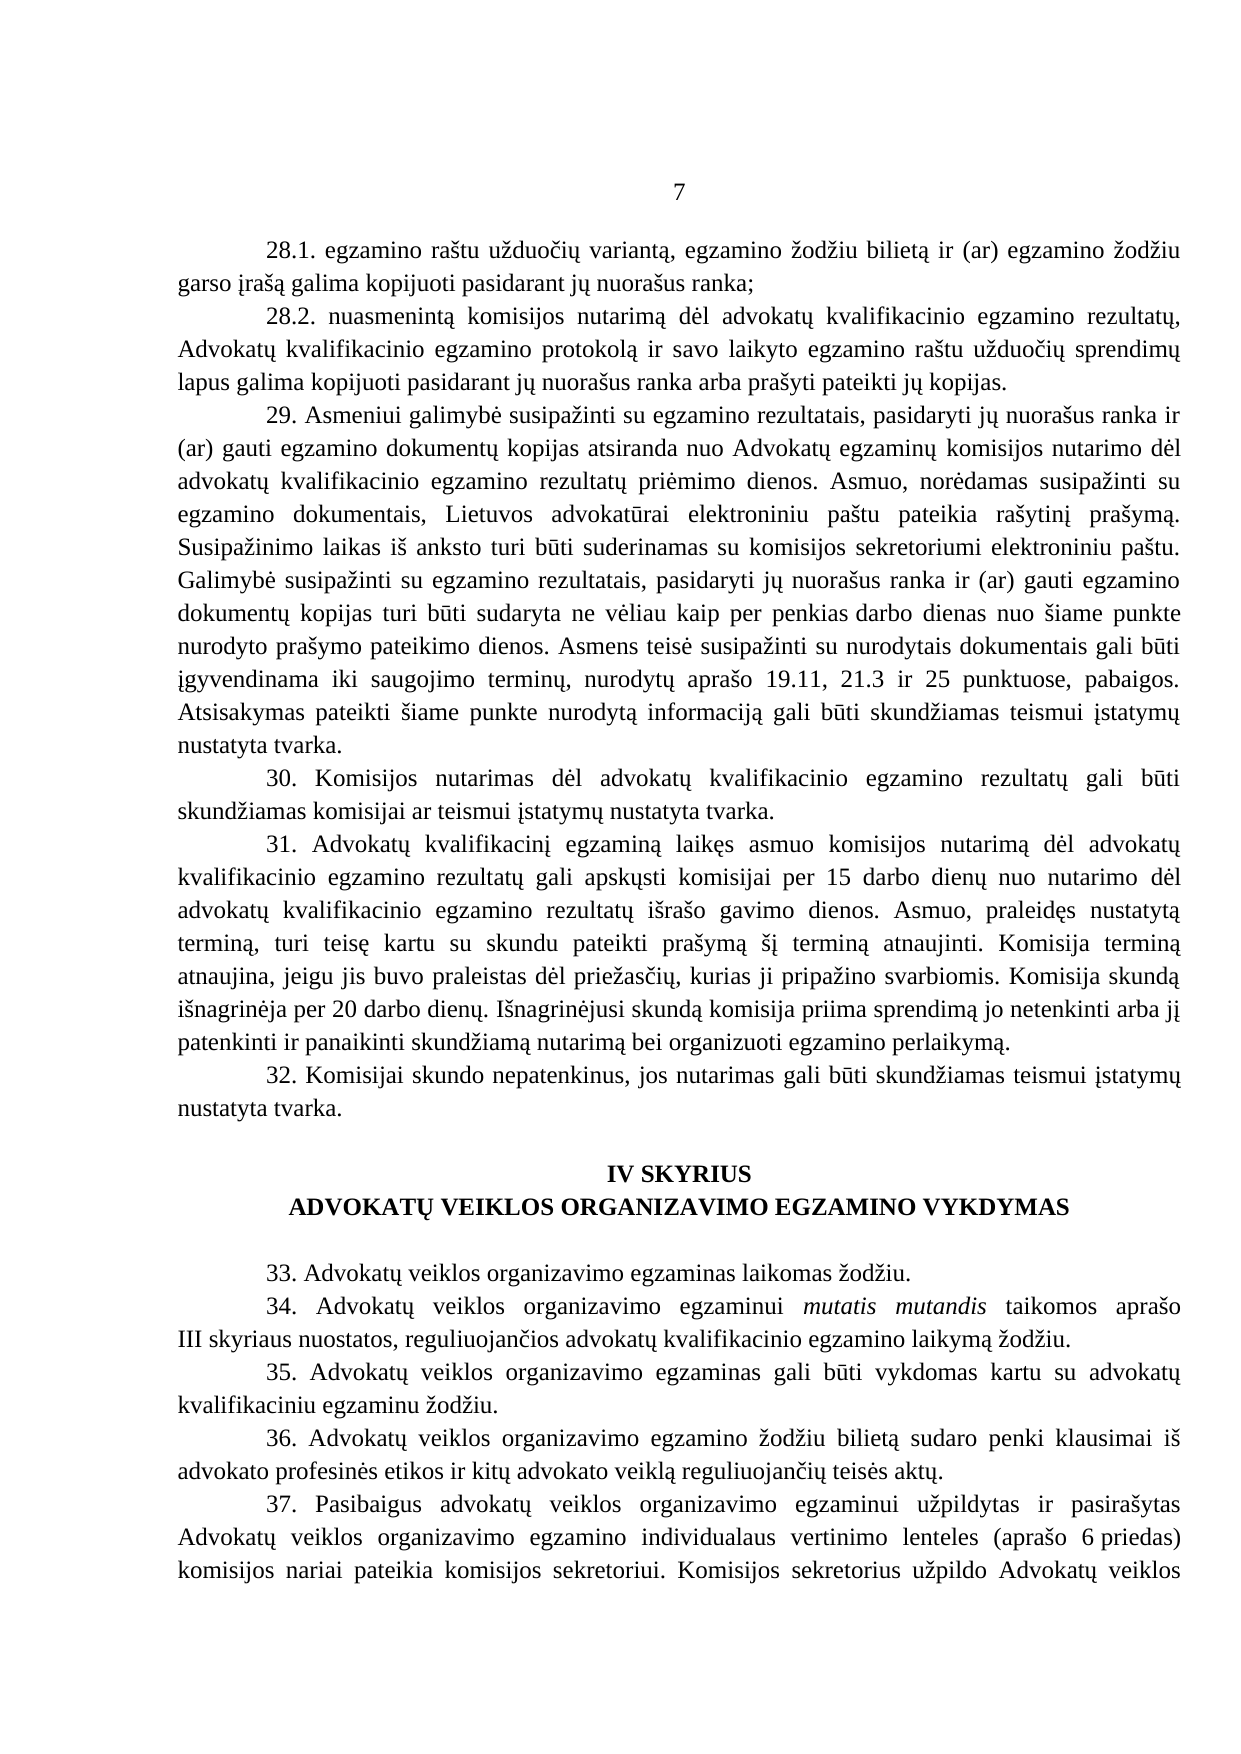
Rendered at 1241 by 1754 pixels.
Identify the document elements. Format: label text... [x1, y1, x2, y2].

text IV SKYRIUS [177, 1159, 1181, 1188]
text 37. Pasibaigus advokatų veiklos organizavimo egzaminui užpildytas ir pasirašytas Advokatų veiklos organizavimo egzamino individualaus vertinimo lenteles (aprašo 6 priedas) komisijos nariai pateikia komisijos sekretoriui. Komisijos sekretorius užpildo Advokatų veiklos [177, 1489, 1181, 1584]
text 35. Advokatų veiklos organizavimo egzaminas gali būti vykdomas kartu su advokatų kvalifikaciniu egzaminu žodžiu. [177, 1357, 1181, 1419]
text 36. Advokatų veiklos organizavimo egzamino žodžiu bilietą sudaro penki klausimai iš advokato profesinės etikos ir kitų advokato veiklą reguliuojančių teisės aktų. [177, 1423, 1181, 1485]
text 34. Advokatų veiklos organizavimo egzaminui mutatis mutandis taikomos aprašo III skyriaus nuostatos, reguliuojančios advokatų kvalifikacinio egzamino laikymą žodžiu. [177, 1291, 1181, 1353]
text 28.1. egzamino raštu užduočių variantą, egzamino žodžiu bilietą ir (ar) egzamino žodžiu garso įrašą galima kopijuoti pasidarant jų nuorašus ranka; [177, 235, 1181, 296]
text 29. Asmeniui galimybė susipažinti su egzamino rezultatais, pasidaryti jų nuorašus ranka ir (ar) gauti egzamino dokumentų kopijas atsiranda nuo Advokatų egzaminų komisijos nutarimo dėl advokatų kvalifikacinio egzamino rezultatų priėmimo dienos. Asmuo, norėdamas susipažinti su egzamino dokumentais, Lietuvos advokatūrai elektroniniu paštu pateikia rašytinį prašymą. Susipažinimo laikas iš anksto turi būti suderinamas su komisijos sekretoriumi elektroniniu paštu. Galimybė susipažinti su egzamino rezultatais, pasidaryti jų nuorašus ranka ir (ar) gauti egzamino dokumentų kopijas turi būti sudaryta ne vėliau kaip per penkias darbo dienas nuo šiame punkte nurodyto prašymo pateikimo dienos. Asmens teisė susipažinti su nurodytais dokumentais gali būti įgyvendinama iki saugojimo terminų, nurodytų aprašo 19.11, 21.3 ir 25 punktuose, pabaigos. Atsisakymas pateikti šiame punkte nurodytą informaciją gali būti skundžiamas teismui įstatymų nustatyta tvarka. [177, 400, 1181, 759]
text ADVOKATŲ VEIKLOS ORGANIZAVIMO EGZAMINO VYKDYMAS [177, 1192, 1181, 1221]
text 30. Komisijos nutarimas dėl advokatų kvalifikacinio egzamino rezultatų gali būti skundžiamas komisijai ar teismui įstatymų nustatyta tvarka. [177, 763, 1181, 825]
text 32. Komisijai skundo nepatenkinus, jos nutarimas gali būti skundžiamas teismui įstatymų nustatyta tvarka. [177, 1060, 1181, 1122]
text 31. Advokatų kvalifikacinį egzaminą laikęs asmuo komisijos nutarimą dėl advokatų kvalifikacinio egzamino rezultatų gali apskųsti komisijai per 15 darbo dienų nuo nutarimo dėl advokatų kvalifikacinio egzamino rezultatų išrašo gavimo dienos. Asmuo, praleidęs nustatytą terminą, turi teisę kartu su skundu pateikti prašymą šį terminą atnaujinti. Komisija terminą atnaujina, jeigu jis buvo praleistas dėl priežasčių, kurias ji pripažino svarbiomis. Komisija skundą išnagrinėja per 20 darbo dienų. Išnagrinėjusi skundą komisija priima sprendimą jo netenkinti arba jį patenkinti ir panaikinti skundžiamą nutarimą bei organizuoti egzamino perlaikymą. [177, 829, 1181, 1056]
text 28.2. nuasmenintą komisijos nutarimą dėl advokatų kvalifikacinio egzamino rezultatų, Advokatų kvalifikacinio egzamino protokolą ir savo laikyto egzamino raštu užduočių sprendimų lapus galima kopijuoti pasidarant jų nuorašus ranka arba prašyti pateikti jų kopijas. [177, 301, 1181, 396]
text 33. Advokatų veiklos organizavimo egzaminas laikomas žodžiu. [177, 1258, 1181, 1287]
